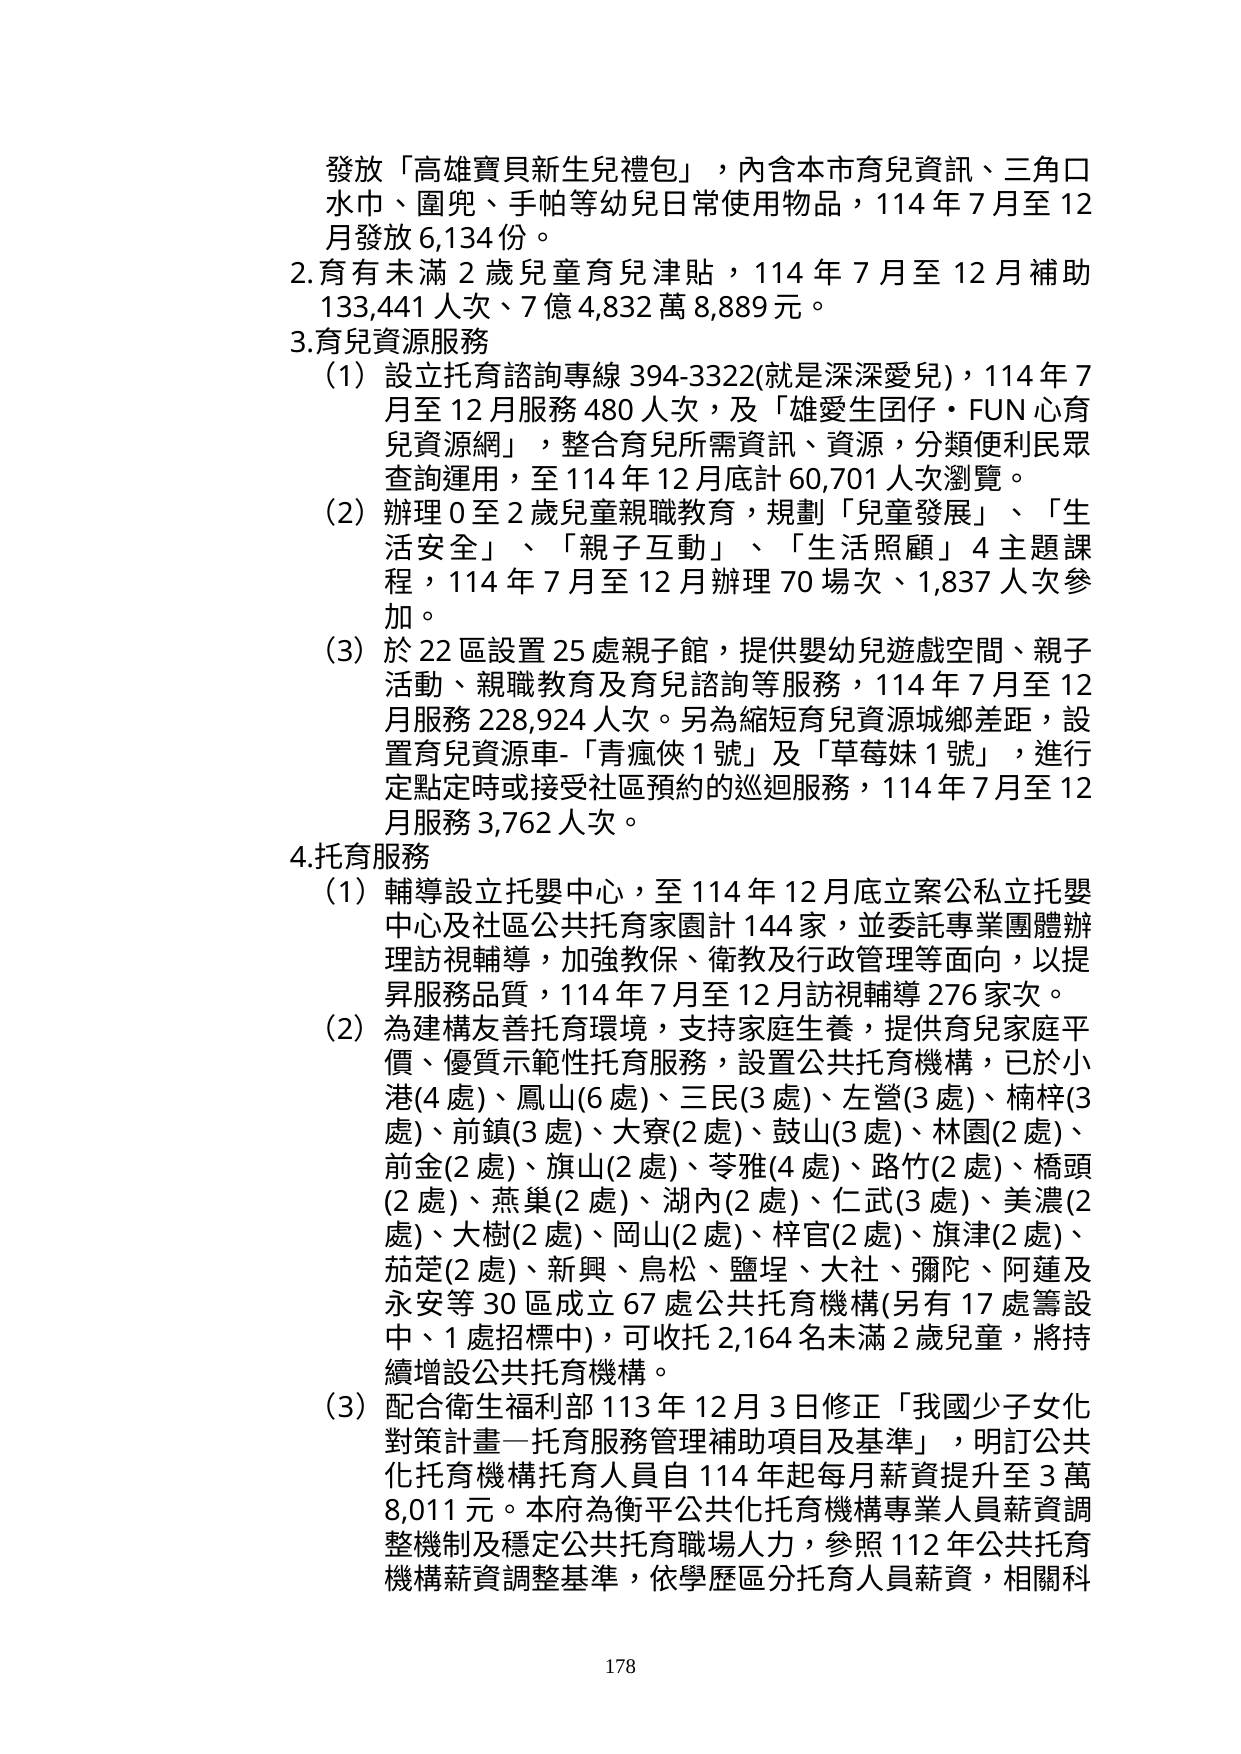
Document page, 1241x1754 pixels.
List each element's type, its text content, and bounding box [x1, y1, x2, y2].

text （1）設立托育諮詢專線394-3322(就是深深愛兒)，114年7月至12月服務480人次，及「雄愛生囝仔‧FUN心育兒資源網」，整合育兒所需資訊、資源，分類便利民眾查詢運用，至114年12月底計60,701人次瀏覽。 [307, 359, 1092, 496]
text （2）為建構友善托育環境，支持家庭生養，提供育兒家庭平價、優質示範性托育服務，設置公共托育機構，已於小港(4處)、鳳山(6處)、三民(3處)、左營(3處)、楠梓(3處)、前鎮(3處)、大寮(2處)、鼓山(3處)、林園(2處)、前金(2處)、旗山(2處)、苓雅(4處)、路竹(2處)、橋頭(2處)、燕巢(2處)、湖內(2處)、仁武(3處)、美濃(2處)、大樹(2處)、岡山(2處)、梓官(2處)、旗津(2處)、茄萣(2處)、新興、鳥松、鹽埕、大社、彌陀、阿蓮及永安等30區成立67處公共托育機構(另有17處籌設中、1處招標中)，可收托2,164名未滿2歲兒童，將持續增設公共托育機構。 [307, 1012, 1092, 1390]
text （3）於22區設置25處親子館，提供嬰幼兒遊戲空間、親子活動、親職教育及育兒諮詢等服務，114年7月至12月服務228,924人次。另為縮短育兒資源城鄉差距，設置育兒資源車-「青瘋俠1號」及「草莓妹1號」，進行定點定時或接受社區預約的巡迴服務，114年7月至12月服務3,762人次。 [307, 634, 1092, 840]
text （3）配合衛生福利部113年12月3日修正「我國少子女化對策計畫—托育服務管理補助項目及基準」，明訂公共化托育機構托育人員自114年起每月薪資提升至3萬8,011元。本府為衡平公共化托育機構專業人員薪資調整機制及穩定公共托育職場人力，參照112年公共托育機構薪資調整基準，依學歷區分托育人員薪資，相關科 [307, 1390, 1092, 1596]
text （1）輔導設立托嬰中心，至114年12月底立案公私立托嬰中心及社區公共托育家園計144家，並委託專業團體辦理訪視輔導，加強教保、衛教及行政管理等面向，以提昇服務品質，114年7月至12月訪視輔導276家次。 [307, 874, 1092, 1012]
text 3.育兒資源服務 [289, 324, 1092, 359]
text （2）辦理0至2歲兒童親職教育，規劃「兒童發展」、「生活安全」、「親子互動」、「生活照顧」4主題課程，114年7月至12月辦理70場次、1,837人次參加。 [307, 496, 1092, 634]
text 2.育有未滿2歲兒童育兒津貼，114年7月至12月補助133,441人次、7億4,832萬8,889元。 [289, 256, 1092, 324]
text 4.托育服務 [289, 840, 1092, 874]
text 發放「高雄寶貝新生兒禮包」，內含本市育兒資訊、三角口水巾、圍兜、手帕等幼兒日常使用物品，114年7月至12月發放6,134份。 [325, 153, 1092, 256]
